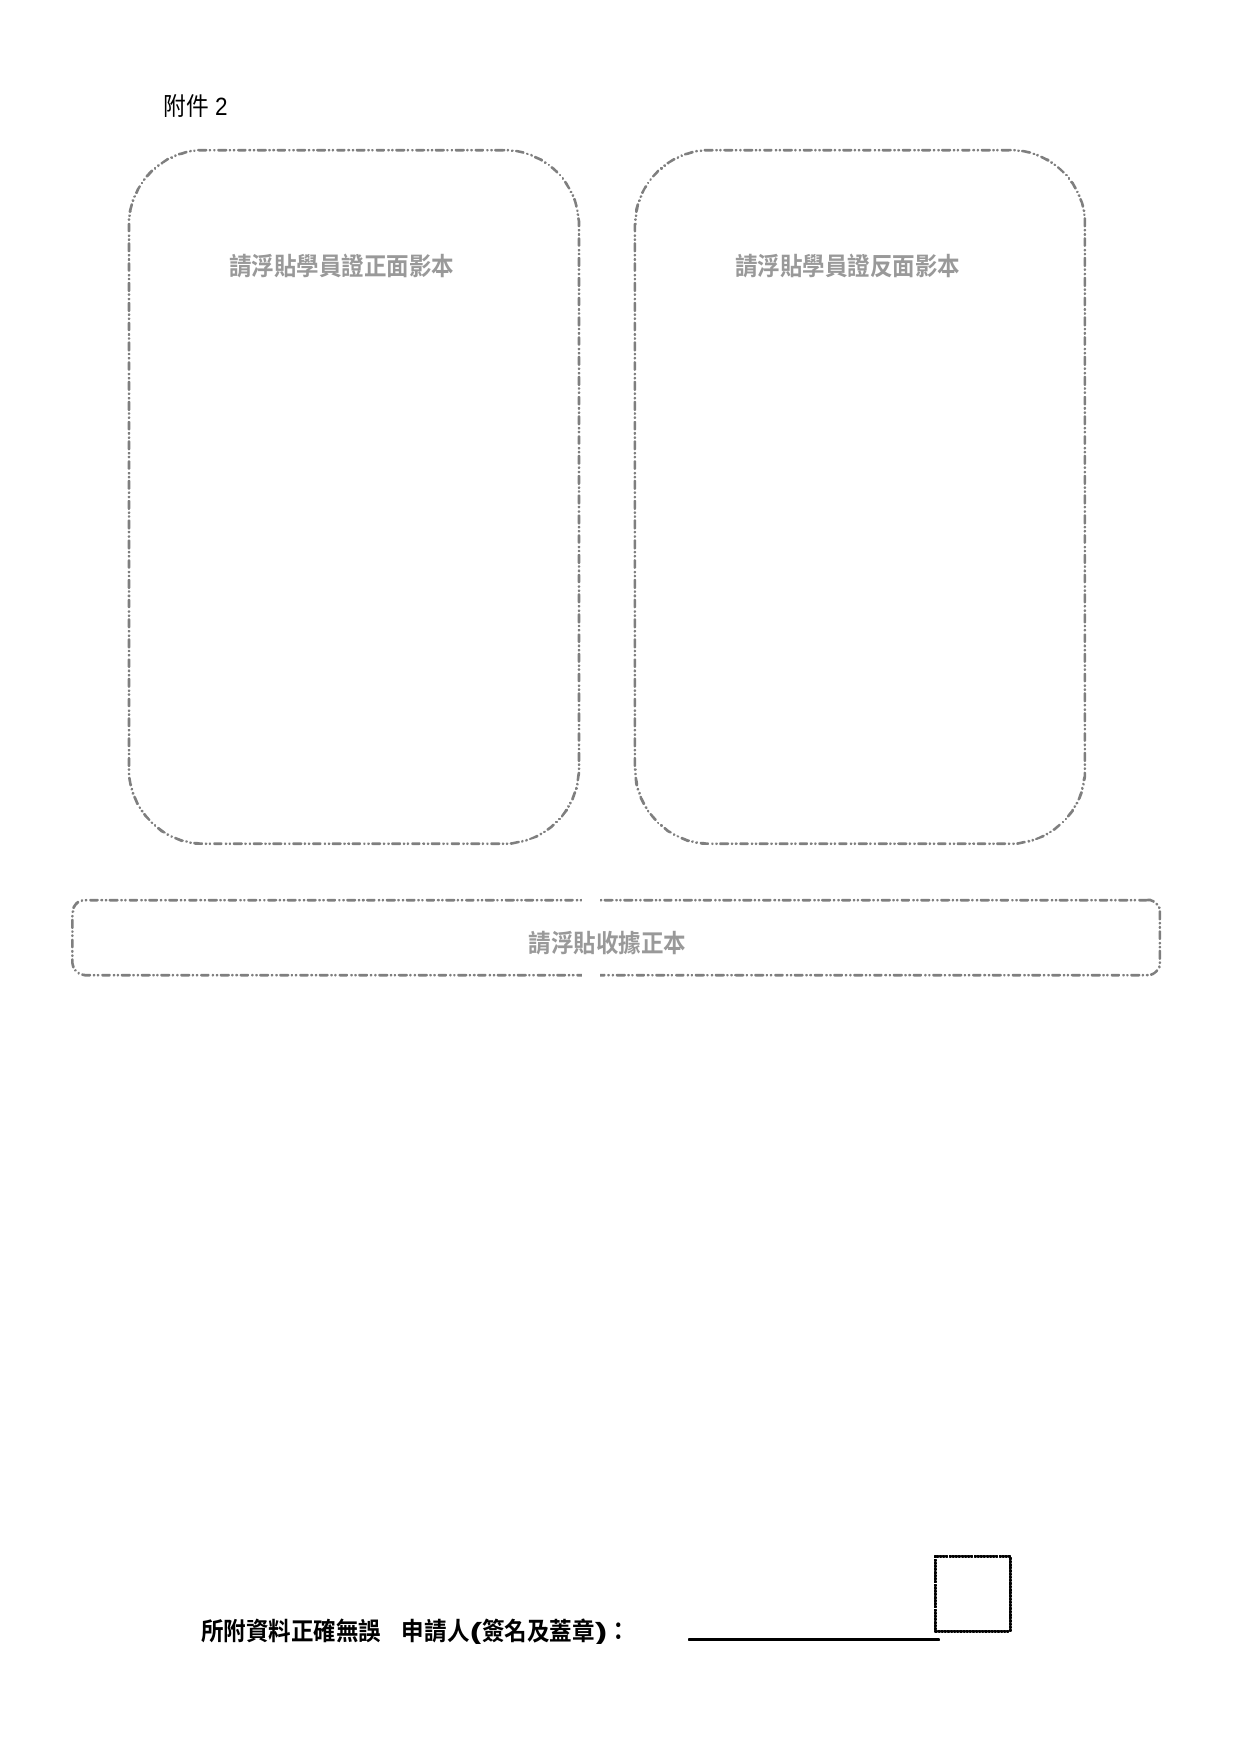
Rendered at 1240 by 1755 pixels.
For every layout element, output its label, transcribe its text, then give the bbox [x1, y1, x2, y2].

text 請浮貼學員證正面影本 [229, 246, 454, 279]
text 所附資料正確無誤 申請人(簽名及蓋章)： [201, 1611, 645, 1644]
text 附件2 [163, 86, 233, 119]
text 請浮貼學員證反面影本 [735, 246, 960, 279]
text 請浮貼收據正本 [528, 923, 686, 956]
